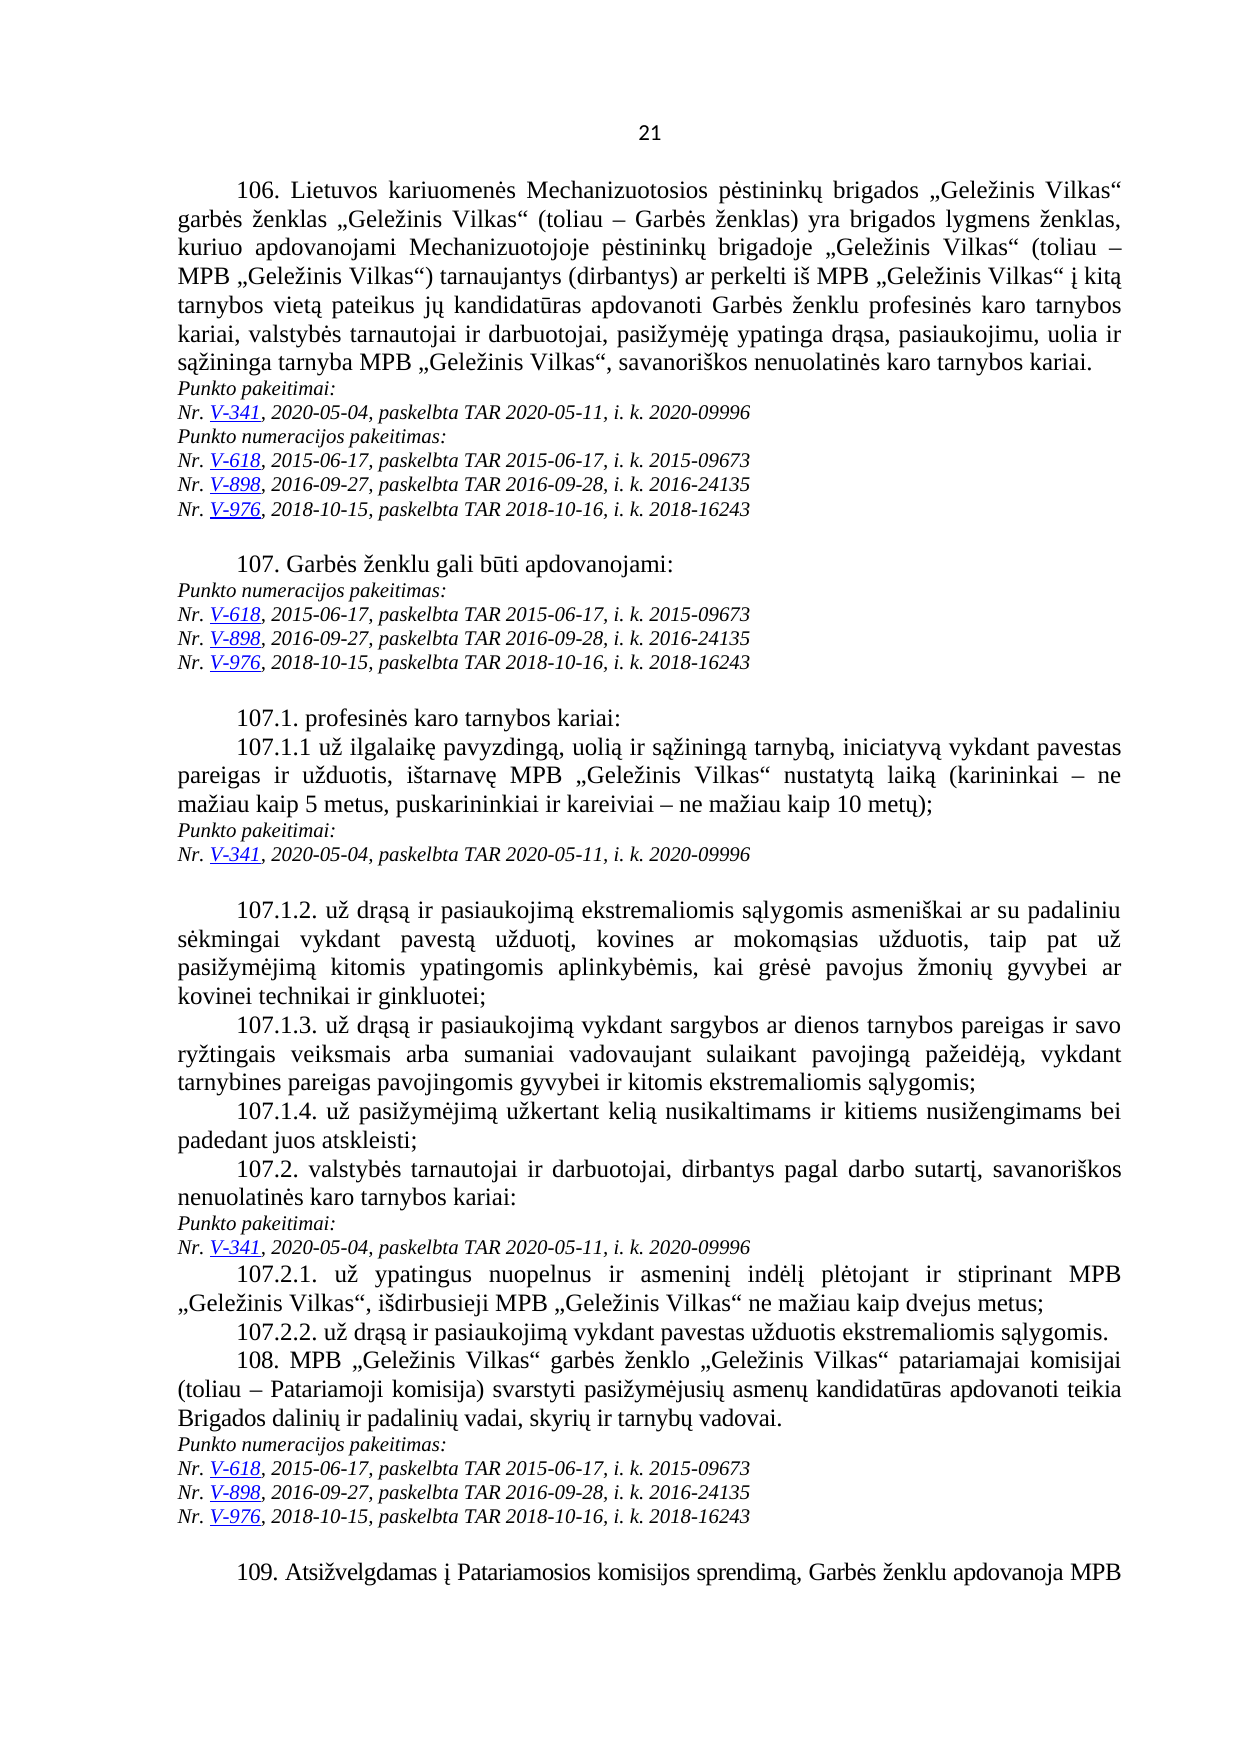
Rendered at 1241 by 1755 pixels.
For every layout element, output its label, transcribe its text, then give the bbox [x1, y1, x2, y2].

text Punkto numeracijos pakeitimas: [177, 424, 1122, 448]
text Nr. V-976, 2018-10-15, paskelbta TAR 2018-10-16, i. k. 2018-16243 [177, 496, 1122, 521]
text 107.1.3. už drąsą ir pasiaukojimą vykdant sargybos ar dienos tarnybos pareigas ir savo ryžtingais veiksmais arba sumaniai vadovaujant sulaikant pavojingą pažeidėją, vykdant tarnybines pareigas pavojingomis gyvybei ir kitomis ekstremaliomis sąlygomis; [177, 1010, 1122, 1096]
text Nr. V-341, 2020-05-04, paskelbta TAR 2020-05-11, i. k. 2020-09996 [177, 400, 1122, 424]
text 108. MPB „Geležinis Vilkas“ garbės ženklo „Geležinis Vilkas“ patariamajai komisijai (toliau – Patariamoji komisija) svarstyti pasižymėjusių asmenų kandidatūras apdovanoti teikia Brigados dalinių ir padalinių vadai, skyrių ir tarnybų vadovai. [177, 1346, 1122, 1432]
text 107.1.1 už ilgalaikę pavyzdingą, uolią ir sąžiningą tarnybą, iniciatyvą vykdant pavestas pareigas ir užduotis, ištarnavę MPB „Geležinis Vilkas“ nustatytą laiką (karininkai – ne mažiau kaip 5 metus, puskarininkiai ir kareiviai – ne mažiau kaip 10 metų); [177, 732, 1122, 818]
text 107.2. valstybės tarnautojai ir darbuotojai, dirbantys pagal darbo sutartį, savanoriškos nenuolatinės karo tarnybos kariai: [177, 1154, 1122, 1211]
text 107.2.1. už ypatingus nuopelnus ir asmeninį indėlį plėtojant ir stiprinant MPB „Geležinis Vilkas“, išdirbusieji MPB „Geležinis Vilkas“ ne mažiau kaip dvejus metus; [177, 1259, 1122, 1317]
text 107.2.2. už drąsą ir pasiaukojimą vykdant pavestas užduotis ekstremaliomis sąlygomis. [177, 1317, 1122, 1346]
text Nr. V-618, 2015-06-17, paskelbta TAR 2015-06-17, i. k. 2015-09673 [177, 602, 1122, 626]
text 109. Atsižvelgdamas į Patariamosios komisijos sprendimą, Garbės ženklu apdovanoja MPB [177, 1557, 1122, 1586]
text Punkto numeracijos pakeitimas: [177, 578, 1122, 602]
text 106. Lietuvos kariuomenės Mechanizuotosios pėstininkų brigados „Geležinis Vilkas“ garbės ženklas „Geležinis Vilkas“ (toliau – Garbės ženklas) yra brigados lygmens ženklas, kuriuo apdovanojami Mechanizuotojoje pėstininkų brigadoje „Geležinis Vilkas“ (toliau – MPB „Geležinis Vilkas“) tarnaujantys (dirbantys) ar perkelti iš MPB „Geležinis Vilkas“ į kitą tarnybos vietą pateikus jų kandidatūras apdovanoti Garbės ženklu profesinės karo tarnybos kariai, valstybės tarnautojai ir darbuotojai, pasižymėję ypatinga drąsa, pasiaukojimu, uolia ir sąžininga tarnyba MPB „Geležinis Vilkas“, savanoriškos nenuolatinės karo tarnybos kariai. [177, 175, 1122, 376]
text Punkto pakeitimai: [177, 376, 1122, 400]
text Nr. V-341, 2020-05-04, paskelbta TAR 2020-05-11, i. k. 2020-09996 [177, 842, 1122, 866]
text 107.1.2. už drąsą ir pasiaukojimą ekstremaliomis sąlygomis asmeniškai ar su padaliniu sėkmingai vykdant pavestą užduotį, kovines ar mokomąsias užduotis, taip pat už pasižymėjimą kitomis ypatingomis aplinkybėmis, kai grėsė pavojus žmonių gyvybei ar kovinei technikai ir ginkluotei; [177, 895, 1122, 1010]
text Nr. V-898, 2016-09-27, paskelbta TAR 2016-09-28, i. k. 2016-24135 [177, 1480, 1122, 1504]
text 107.1. profesinės karo tarnybos kariai: [177, 703, 1122, 732]
text Nr. V-898, 2016-09-27, paskelbta TAR 2016-09-28, i. k. 2016-24135 [177, 472, 1122, 496]
text 107. Garbės ženklu gali būti apdovanojami: [177, 549, 1122, 578]
text Punkto pakeitimai: [177, 818, 1122, 842]
text Punkto pakeitimai: [177, 1211, 1122, 1235]
text Nr. V-618, 2015-06-17, paskelbta TAR 2015-06-17, i. k. 2015-09673 [177, 448, 1122, 472]
text Nr. V-618, 2015-06-17, paskelbta TAR 2015-06-17, i. k. 2015-09673 [177, 1456, 1122, 1480]
text Punkto numeracijos pakeitimas: [177, 1432, 1122, 1456]
text 107.1.4. už pasižymėjimą užkertant kelią nusikaltimams ir kitiems nusižengimams bei padedant juos atskleisti; [177, 1096, 1122, 1154]
text Nr. V-341, 2020-05-04, paskelbta TAR 2020-05-11, i. k. 2020-09996 [177, 1235, 1122, 1259]
text Nr. V-898, 2016-09-27, paskelbta TAR 2016-09-28, i. k. 2016-24135 [177, 626, 1122, 650]
text Nr. V-976, 2018-10-15, paskelbta TAR 2018-10-16, i. k. 2018-16243 [177, 1504, 1122, 1528]
text Nr. V-976, 2018-10-15, paskelbta TAR 2018-10-16, i. k. 2018-16243 [177, 650, 1122, 674]
